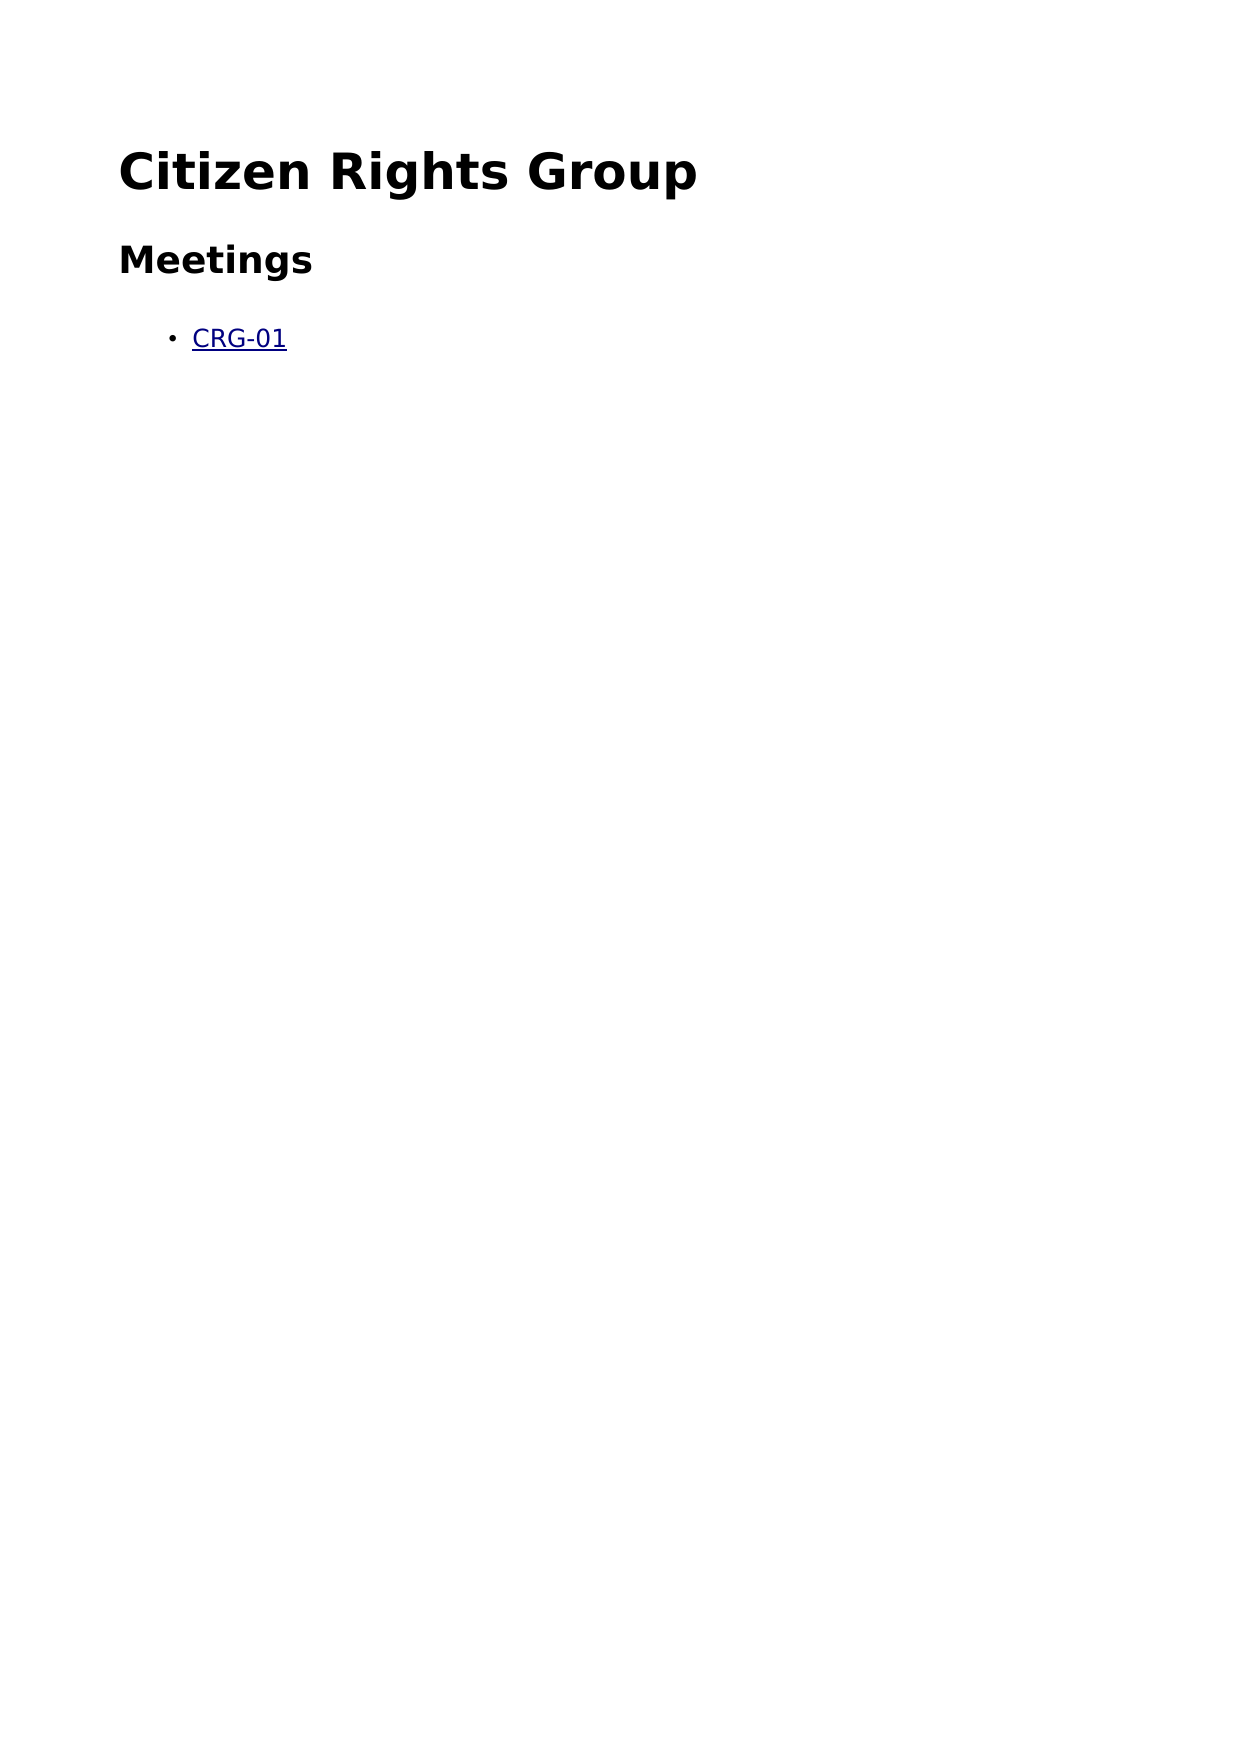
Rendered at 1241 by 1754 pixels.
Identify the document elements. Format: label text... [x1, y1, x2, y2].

subtitle Meetings [118, 239, 1122, 282]
list CRG-01 [177, 324, 1122, 354]
subtitle Citizen Rights Group [118, 143, 1122, 201]
